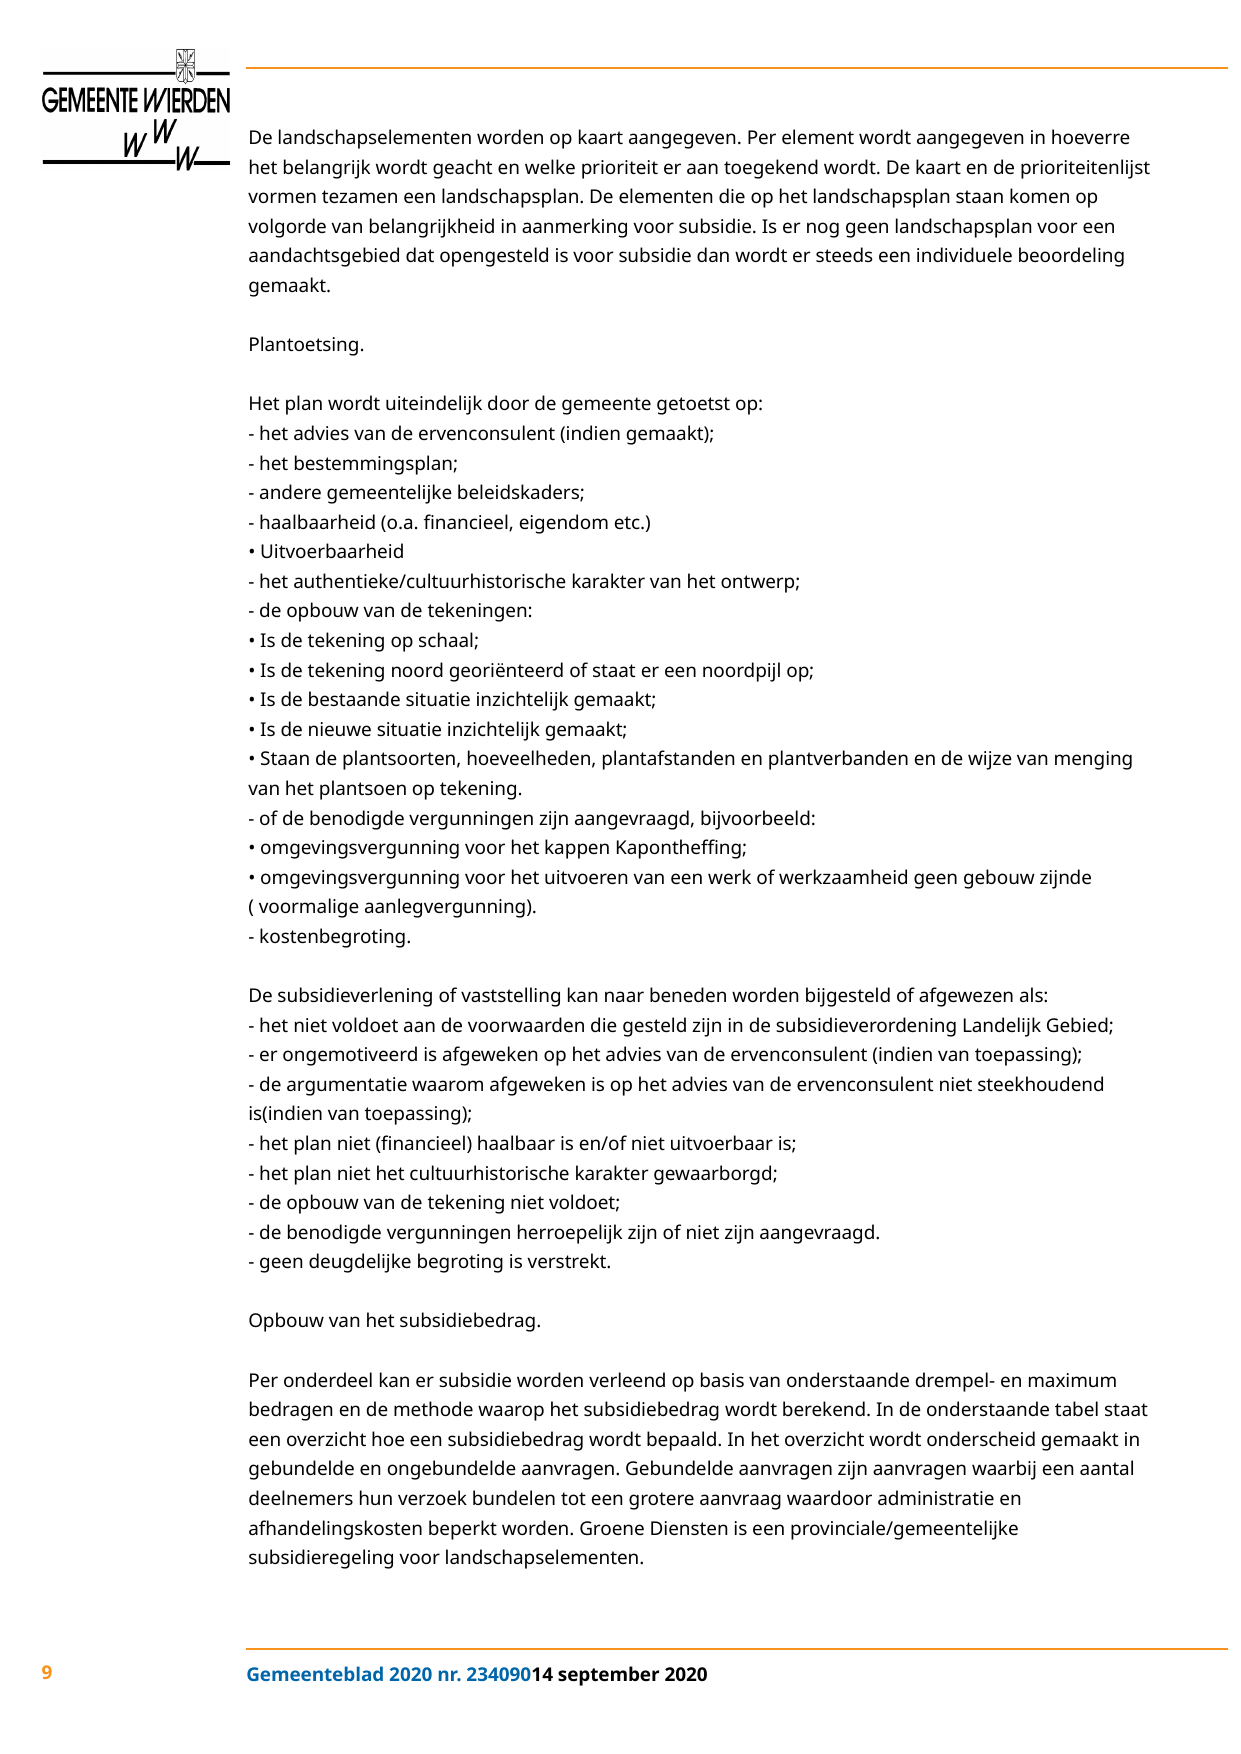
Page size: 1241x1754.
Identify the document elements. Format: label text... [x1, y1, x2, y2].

text • Is de nieuwe situatie inzichtelijk gemaakt; [248, 716, 1152, 742]
text - het authentieke/cultuurhistorische karakter van het ontwerp; [248, 568, 1152, 594]
text - het niet voldoet aan de voorwaarden die gesteld zijn in de subsidieverordening Landelijk Gebied; [248, 1012, 1152, 1038]
text - de benodigde vergunningen herroepelijk zijn of niet zijn aangevraagd. [248, 1219, 1152, 1245]
text • Is de tekening op schaal; [248, 627, 1152, 653]
text - geen deugdelijke begroting is verstrekt. [248, 1248, 1152, 1274]
text - het advies van de ervenconsulent (indien gemaakt); [248, 420, 1152, 446]
text • Staan de plantsoorten, hoeveelheden, plantafstanden en plantverbanden en de wijze van menging van het plantsoen op tekening. [248, 746, 1152, 801]
text • Is de tekening noord georiënteerd of staat er een noordpijl op; [248, 657, 1152, 683]
text • Uitvoerbaarheid [248, 538, 1152, 564]
text - kostenbegroting. [248, 923, 1152, 949]
text De landschapselementen worden op kaart aangegeven. Per element wordt aangegeven in hoeverre het belangrijk wordt geacht en welke prioriteit er aan toegekend wordt. De kaart en de prioriteitenlijst vormen tezamen een landschapsplan. De elementen die op het landschapsplan staan komen op volgorde van belangrijkheid in aanmerking voor subsidie. Is er nog geen landschapsplan voor een aandachtsgebied dat opengesteld is voor subsidie dan wordt er steeds een individuele beoordeling gemaakt. [248, 124, 1152, 298]
text • Is de bestaande situatie inzichtelijk gemaakt; [248, 686, 1152, 712]
text - haalbaarheid (o.a. financieel, eigendom etc.) [248, 509, 1152, 535]
text - andere gemeentelijke beleidskaders; [248, 479, 1152, 505]
text - er ongemotiveerd is afgeweken op het advies van de ervenconsulent (indien van toepassing); [248, 1041, 1152, 1067]
text Opbouw van het subsidiebedrag. [248, 1308, 1152, 1333]
text - de argumentatie waarom afgeweken is op het advies van de ervenconsulent niet steekhoudend is(indien van toepassing); [248, 1071, 1152, 1126]
text - het plan niet het cultuurhistorische karakter gewaarborgd; [248, 1160, 1152, 1186]
text De subsidieverlening of vaststelling kan naar beneden worden bijgesteld of afgewezen als: [248, 982, 1152, 1008]
text - het bestemmingsplan; [248, 450, 1152, 476]
text - de opbouw van de tekening niet voldoet; [248, 1189, 1152, 1215]
text - of de benodigde vergunningen zijn aangevraagd, bijvoorbeeld: [248, 805, 1152, 831]
text • omgevingsvergunning voor het kappen Kapontheffing; [248, 834, 1152, 860]
text Per onderdeel kan er subsidie worden verleend op basis van onderstaande drempel- en maximum bedragen en de methode waarop het subsidiebedrag wordt berekend. In de onderstaande tabel staat een overzicht hoe een subsidiebedrag wordt bepaald. In het overzicht wordt onderscheid gemaakt in gebundelde en ongebundelde aanvragen. Gebundelde aanvragen zijn aanvragen waarbij een aantal deelnemers hun verzoek bundelen tot een grotere aanvraag waardoor administratie en afhandelingskosten beperkt worden. Groene Diensten is een provinciale/gemeentelijke subsidieregeling voor landschapselementen. [248, 1367, 1152, 1570]
text Het plan wordt uiteindelijk door de gemeente getoetst op: [248, 391, 1152, 416]
text • omgevingsvergunning voor het uitvoeren van een werk of werkzaamheid geen gebouw zijnde ( voormalige aanlegvergunning). [248, 864, 1152, 919]
text Plantoetsing. [248, 331, 1152, 357]
picture [41, 47, 231, 172]
text - de opbouw van de tekeningen: [248, 598, 1152, 623]
text - het plan niet (financieel) haalbaar is en/of niet uitvoerbaar is; [248, 1130, 1152, 1156]
